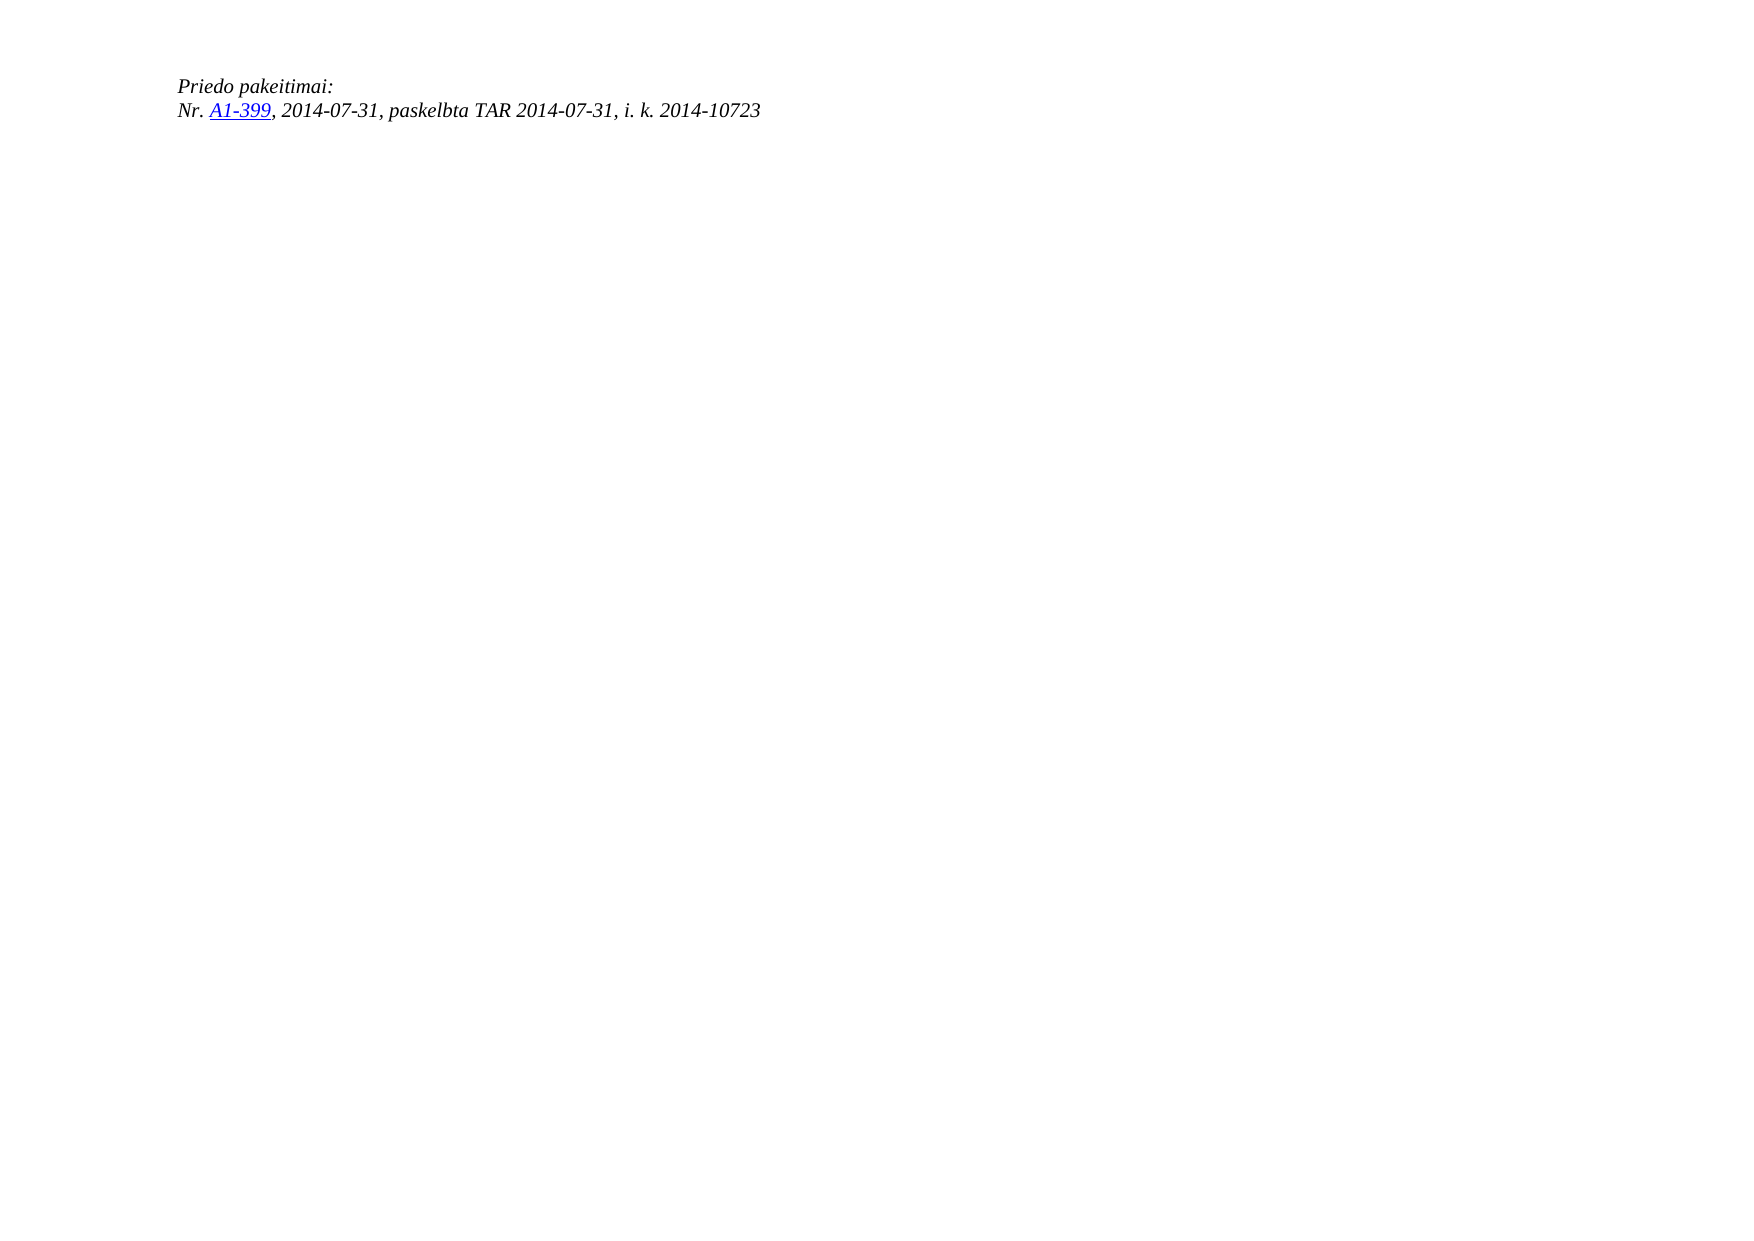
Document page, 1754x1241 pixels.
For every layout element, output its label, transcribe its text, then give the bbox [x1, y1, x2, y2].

text Priedo pakeitimai: [177, 74, 1695, 98]
text Nr. A1-399, 2014-07-31, paskelbta TAR 2014-07-31, i. k. 2014-10723 [177, 98, 1695, 122]
